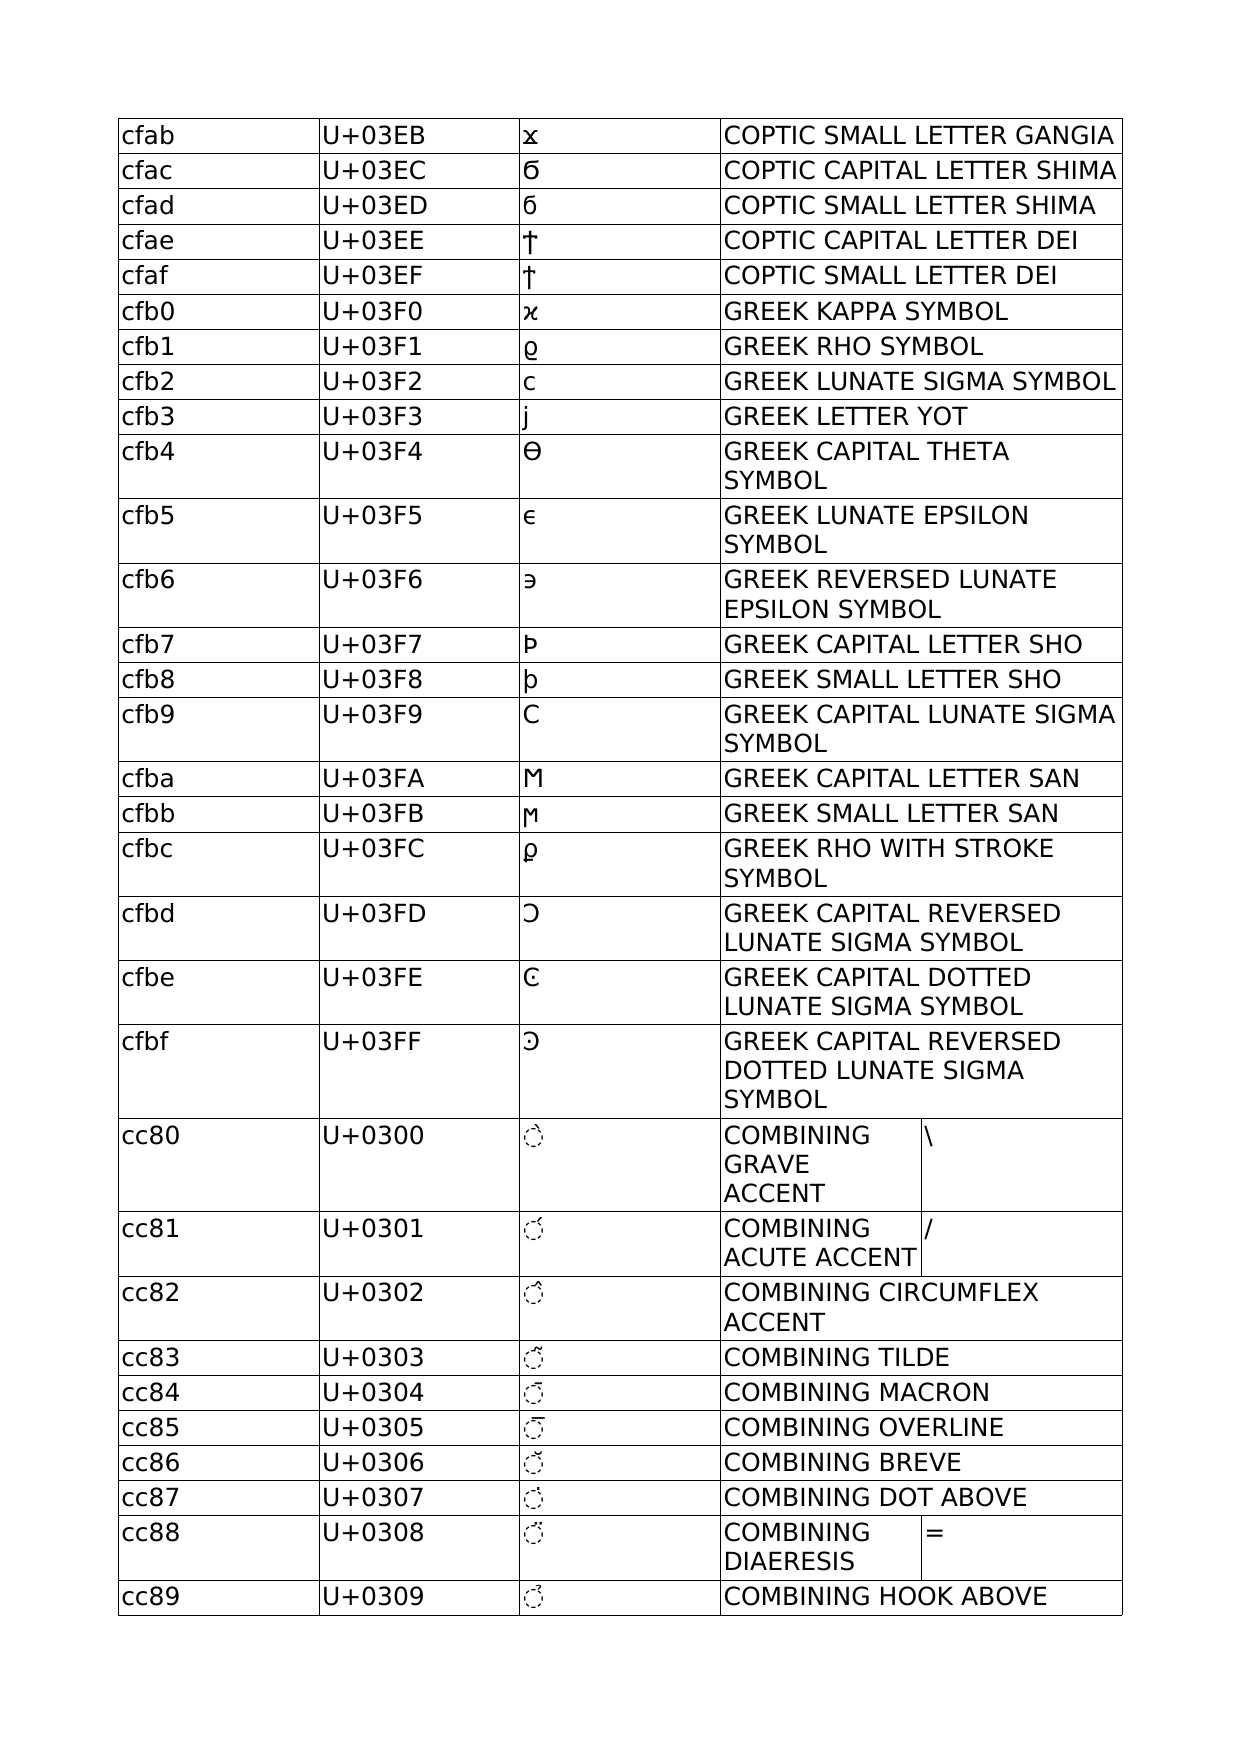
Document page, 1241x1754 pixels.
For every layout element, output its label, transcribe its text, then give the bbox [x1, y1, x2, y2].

table_cell GREEK KAPPA SYMBOL [721, 295, 1122, 329]
table_cell U+03ED [320, 189, 519, 223]
table_cell cfbd [119, 897, 319, 960]
table_cell COPTIC SMALL LETTER SHIMA [721, 189, 1122, 223]
table_cell cfbc [119, 833, 319, 896]
table_cell U+0303 [320, 1341, 519, 1375]
table_cell U+03F2 [320, 365, 519, 399]
table_cell Ϲ [520, 698, 720, 761]
table_cell cfbb [119, 797, 319, 832]
table_cell GREEK RHO SYMBOL [721, 330, 1122, 364]
table_cell COPTIC CAPITAL LETTER SHIMA [721, 154, 1122, 188]
table_cell cfb4 [119, 435, 319, 498]
table_cell U+0305 [320, 1411, 519, 1445]
table_cell ϼ [520, 833, 720, 896]
table_cell U+03F8 [320, 663, 519, 697]
table_cell cc89 [119, 1581, 319, 1615]
table_cell cfb1 [119, 330, 319, 364]
table_cell ϵ [520, 499, 720, 563]
table_cell ̆ [520, 1446, 720, 1480]
table_cell cfba [119, 762, 319, 796]
table_cell U+0308 [320, 1516, 519, 1579]
table_cell Ͼ [520, 961, 720, 1024]
table_cell ϲ [520, 365, 720, 399]
table_cell ϳ [520, 400, 720, 434]
table_cell U+0306 [320, 1446, 519, 1480]
table_cell cfb0 [119, 295, 319, 329]
table_cell cc82 [119, 1277, 319, 1340]
table_cell Ͻ [520, 897, 720, 960]
table_cell COMBINING MACRON [721, 1376, 1122, 1410]
table_cell GREEK LUNATE EPSILON SYMBOL [721, 499, 1122, 563]
table_cell U+03F9 [320, 698, 519, 761]
table_cell cfb3 [119, 400, 319, 434]
table_cell cfb2 [119, 365, 319, 399]
table_cell ́ [520, 1212, 720, 1276]
table_cell COPTIC SMALL LETTER DEI [721, 260, 1122, 294]
table_cell cfb8 [119, 663, 319, 697]
table_cell ϰ [520, 295, 720, 329]
table_cell U+03FC [320, 833, 519, 896]
table_cell ̄ [520, 1376, 720, 1410]
table_cell cfac [119, 154, 319, 188]
table_cell ϯ [520, 260, 720, 294]
table_cell U+03F7 [320, 628, 519, 662]
table_cell cc86 [119, 1446, 319, 1480]
table_cell COMBINING HOOK ABOVE [721, 1581, 1122, 1615]
table_cell cfbe [119, 961, 319, 1024]
table_cell GREEK CAPITAL LETTER SHO [721, 628, 1122, 662]
table_cell U+03FD [320, 897, 519, 960]
table_cell GREEK CAPITAL LETTER SAN [721, 762, 1122, 796]
table_cell COMBINING DOT ABOVE [721, 1481, 1122, 1515]
table_cell cfb9 [119, 698, 319, 761]
table_cell ̃ [520, 1341, 720, 1375]
table_cell Ϸ [520, 628, 720, 662]
table_cell U+03FB [320, 797, 519, 832]
table_cell U+03EE [320, 225, 519, 258]
table_cell GREEK CAPITAL REVERSED LUNATE SIGMA SYMBOL [721, 897, 1122, 960]
table_cell COMBINING ACUTE ACCENT [721, 1212, 921, 1276]
table_cell ϶ [520, 564, 720, 627]
table_cell cfaf [119, 260, 319, 294]
table_cell ϻ [520, 797, 720, 832]
table_cell U+0301 [320, 1212, 519, 1276]
table_cell cfab [119, 119, 319, 153]
table_cell GREEK LUNATE SIGMA SYMBOL [721, 365, 1122, 399]
table_cell COMBINING GRAVE ACCENT [721, 1119, 921, 1211]
table_cell cfae [119, 225, 319, 258]
table_cell U+0307 [320, 1481, 519, 1515]
table_cell Ϭ [520, 154, 720, 188]
table_cell COPTIC SMALL LETTER GANGIA [721, 119, 1122, 153]
table_cell GREEK LETTER YOT [721, 400, 1122, 434]
table_cell U+03EF [320, 260, 519, 294]
table_cell GREEK CAPITAL DOTTED LUNATE SIGMA SYMBOL [721, 961, 1122, 1024]
table_cell U+03FA [320, 762, 519, 796]
table_cell U+03EB [320, 119, 519, 153]
table_cell GREEK SMALL LETTER SAN [721, 797, 1122, 832]
table_cell GREEK SMALL LETTER SHO [721, 663, 1122, 697]
table_cell ϸ [520, 663, 720, 697]
table_cell COMBINING BREVE [721, 1446, 1122, 1480]
table_cell GREEK REVERSED LUNATE EPSILON SYMBOL [721, 564, 1122, 627]
table_cell Ϯ [520, 225, 720, 258]
table_cell COMBINING OVERLINE [721, 1411, 1122, 1445]
table_cell U+03F4 [320, 435, 519, 498]
table_cell cc83 [119, 1341, 319, 1375]
table_cell U+03FF [320, 1025, 519, 1118]
table_cell cfb5 [119, 499, 319, 563]
table_cell ̉ [520, 1581, 720, 1615]
table_cell cfbf [119, 1025, 319, 1118]
table_cell cc84 [119, 1376, 319, 1410]
table_cell cc85 [119, 1411, 319, 1445]
table_cell GREEK CAPITAL REVERSED DOTTED LUNATE SIGMA SYMBOL [721, 1025, 1122, 1118]
table_cell ϴ [520, 435, 720, 498]
table_cell GREEK RHO WITH STROKE SYMBOL [721, 833, 1122, 896]
table_cell U+03F6 [320, 564, 519, 627]
table_cell Ϻ [520, 762, 720, 796]
table_cell cc81 [119, 1212, 319, 1276]
table_cell / [922, 1212, 1122, 1276]
table_cell cc87 [119, 1481, 319, 1515]
table_cell ̅ [520, 1411, 720, 1445]
table_cell U+03F3 [320, 400, 519, 434]
table_cell ̀ [520, 1119, 720, 1211]
table_cell U+0302 [320, 1277, 519, 1340]
table_cell COMBINING TILDE [721, 1341, 1122, 1375]
table_cell ̇ [520, 1481, 720, 1515]
table_cell U+03EC [320, 154, 519, 188]
table_cell GREEK CAPITAL LUNATE SIGMA SYMBOL [721, 698, 1122, 761]
table_cell cc88 [119, 1516, 319, 1579]
table_cell U+03F5 [320, 499, 519, 563]
table_cell COMBINING DIAERESIS [721, 1516, 921, 1579]
table_cell ̂ [520, 1277, 720, 1340]
table_cell \ [922, 1119, 1122, 1211]
table_cell cfad [119, 189, 319, 223]
table_cell COMBINING CIRCUMFLEX ACCENT [721, 1277, 1122, 1340]
table_cell U+0309 [320, 1581, 519, 1615]
table_cell COPTIC CAPITAL LETTER DEI [721, 225, 1122, 258]
table_cell ̈ [520, 1516, 720, 1579]
table_cell cfb6 [119, 564, 319, 627]
table_cell U+03F0 [320, 295, 519, 329]
table_cell ϱ [520, 330, 720, 364]
table_cell = [922, 1516, 1122, 1579]
table_cell GREEK CAPITAL THETA SYMBOL [721, 435, 1122, 498]
table_cell U+0304 [320, 1376, 519, 1410]
table_cell Ͽ [520, 1025, 720, 1118]
table_cell U+0300 [320, 1119, 519, 1211]
table_cell U+03F1 [320, 330, 519, 364]
table_cell cc80 [119, 1119, 319, 1211]
table_cell U+03FE [320, 961, 519, 1024]
table_cell ϭ [520, 189, 720, 223]
table_cell cfb7 [119, 628, 319, 662]
table_cell ϫ [520, 119, 720, 153]
